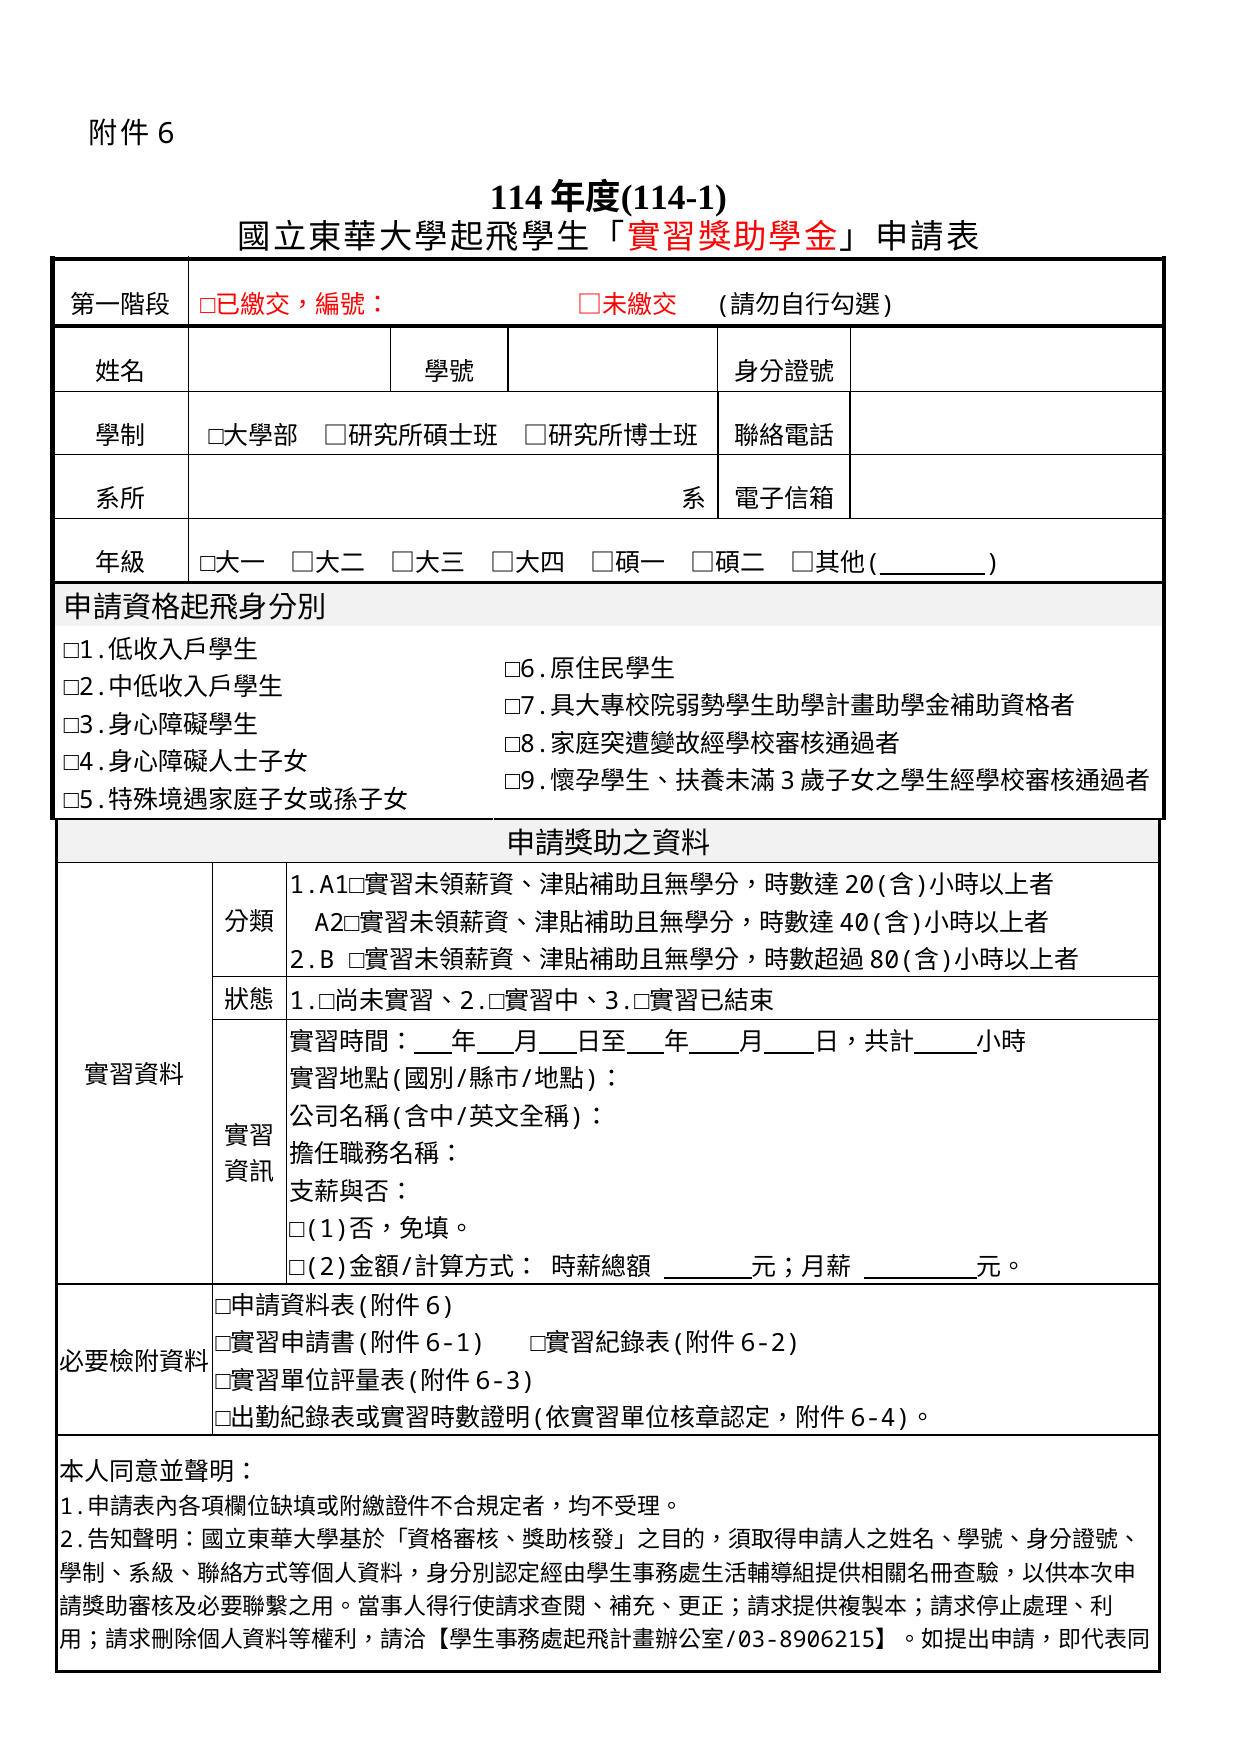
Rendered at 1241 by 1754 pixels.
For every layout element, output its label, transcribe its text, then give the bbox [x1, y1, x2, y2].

table_cell 聯絡電話 [719, 392, 849, 454]
table_header 第一階段 [55, 261, 188, 323]
table_cell 學號 [391, 328, 507, 391]
table_cell 系 [189, 455, 717, 518]
text 114年度(114-1) [89, 152, 1128, 215]
table_cell [851, 328, 1162, 391]
table_cell □大學部 □研究所碩士班 □研究所博士班 [189, 392, 717, 454]
table_cell 年級 [55, 519, 188, 581]
text 國立東華大學起飛學生「實習獎助學金」申請表 [89, 215, 1128, 256]
table_cell 姓名 [55, 328, 188, 391]
table_cell □大一 □大二 □大三 □大四 □碩一 □碩二 □其他( ) [189, 519, 1162, 581]
table_cell 學制 [55, 392, 188, 454]
table_cell 電子信箱 [719, 455, 849, 518]
table_cell 實習資訊 [213, 1020, 286, 1283]
table_cell 身分證號 [718, 328, 850, 391]
table_cell 申請資格起飛身分別 [55, 584, 1162, 626]
table_cell 分類 [213, 863, 286, 976]
table_cell 1.A1□實習未領薪資、津貼補助且無學分，時數達20(含)小時以上者 A2□實習未領薪資、津貼補助且無學分，時數達40(含)小時以上者 2.B □實習未領薪資、津貼補助且無學分，時數超過80(含)小時以上者 [287, 863, 1158, 976]
table_cell □1.低收入戶學生 □2.中低收入戶學生 □3.身心障礙學生 □4.身心障礙人士子女 □5.特殊境遇家庭子女或孫子女 [55, 627, 493, 817]
table_cell 狀態 [213, 977, 286, 1019]
table_cell [189, 328, 390, 391]
table_header □已繳交，編號： □未繳交 (請勿自行勾選) [189, 261, 1162, 323]
table_cell [851, 455, 1162, 518]
table_cell 1.□尚未實習、2.□實習中、3.□實習已結束 [287, 977, 1158, 1019]
table_cell [509, 328, 717, 391]
table_cell 必要檢附資料 [58, 1285, 212, 1434]
table_cell [851, 392, 1162, 454]
text 附件6 [89, 111, 1128, 152]
table_cell 申請獎助之資料 [58, 820, 1158, 862]
table_cell □6.原住民學生 □7.具大專校院弱勢學生助學計畫助學金補助資格者 □8.家庭突遭變故經學校審核通過者 □9.懷孕學生、扶養未滿3歲子女之學生經學校審核通過者 [494, 627, 1162, 817]
table_cell 實習資料 [58, 863, 212, 1283]
table_cell 系所 [55, 455, 188, 518]
table_cell □申請資料表(附件6) □實習申請書(附件6-1) □實習紀錄表(附件6-2) □實習單位評量表(附件6-3) □出勤紀錄表或實習時數證明(依實習單位核章認定，附件6-4)。 [213, 1285, 1158, 1434]
table_cell 實習時間： 年 月 日至 年 月 日，共計 小時 實習地點(國別/縣市/地點)： 公司名稱(含中/英文全稱)： 擔任職務名稱： 支薪與否： □(1)否，免填。 □(2)金額/計算方式： 時薪總額 元；月薪 元。 [287, 1020, 1158, 1283]
table_cell 本人同意並聲明： 1.申請表內各項欄位缺填或附繳證件不合規定者，均不受理。 2.告知聲明：國立東華大學基於「資格審核、獎助核發」之目的，須取得申請人之姓名、學號、身分證號、學制、系級、聯絡方式等個人資料，身分別認定經由學生事務處生活輔導組提供相關名冊查驗，以供本次申請獎助審核及必要聯繫之用。當事人得行使請求查閱、補充、更正；請求提供複製本；請求停止處理、利用；請求刪除個人資料等權利，請洽【學生事務處起飛計畫辦公室/03-8906215】。如提出申請，即代表同 [58, 1436, 1158, 1670]
